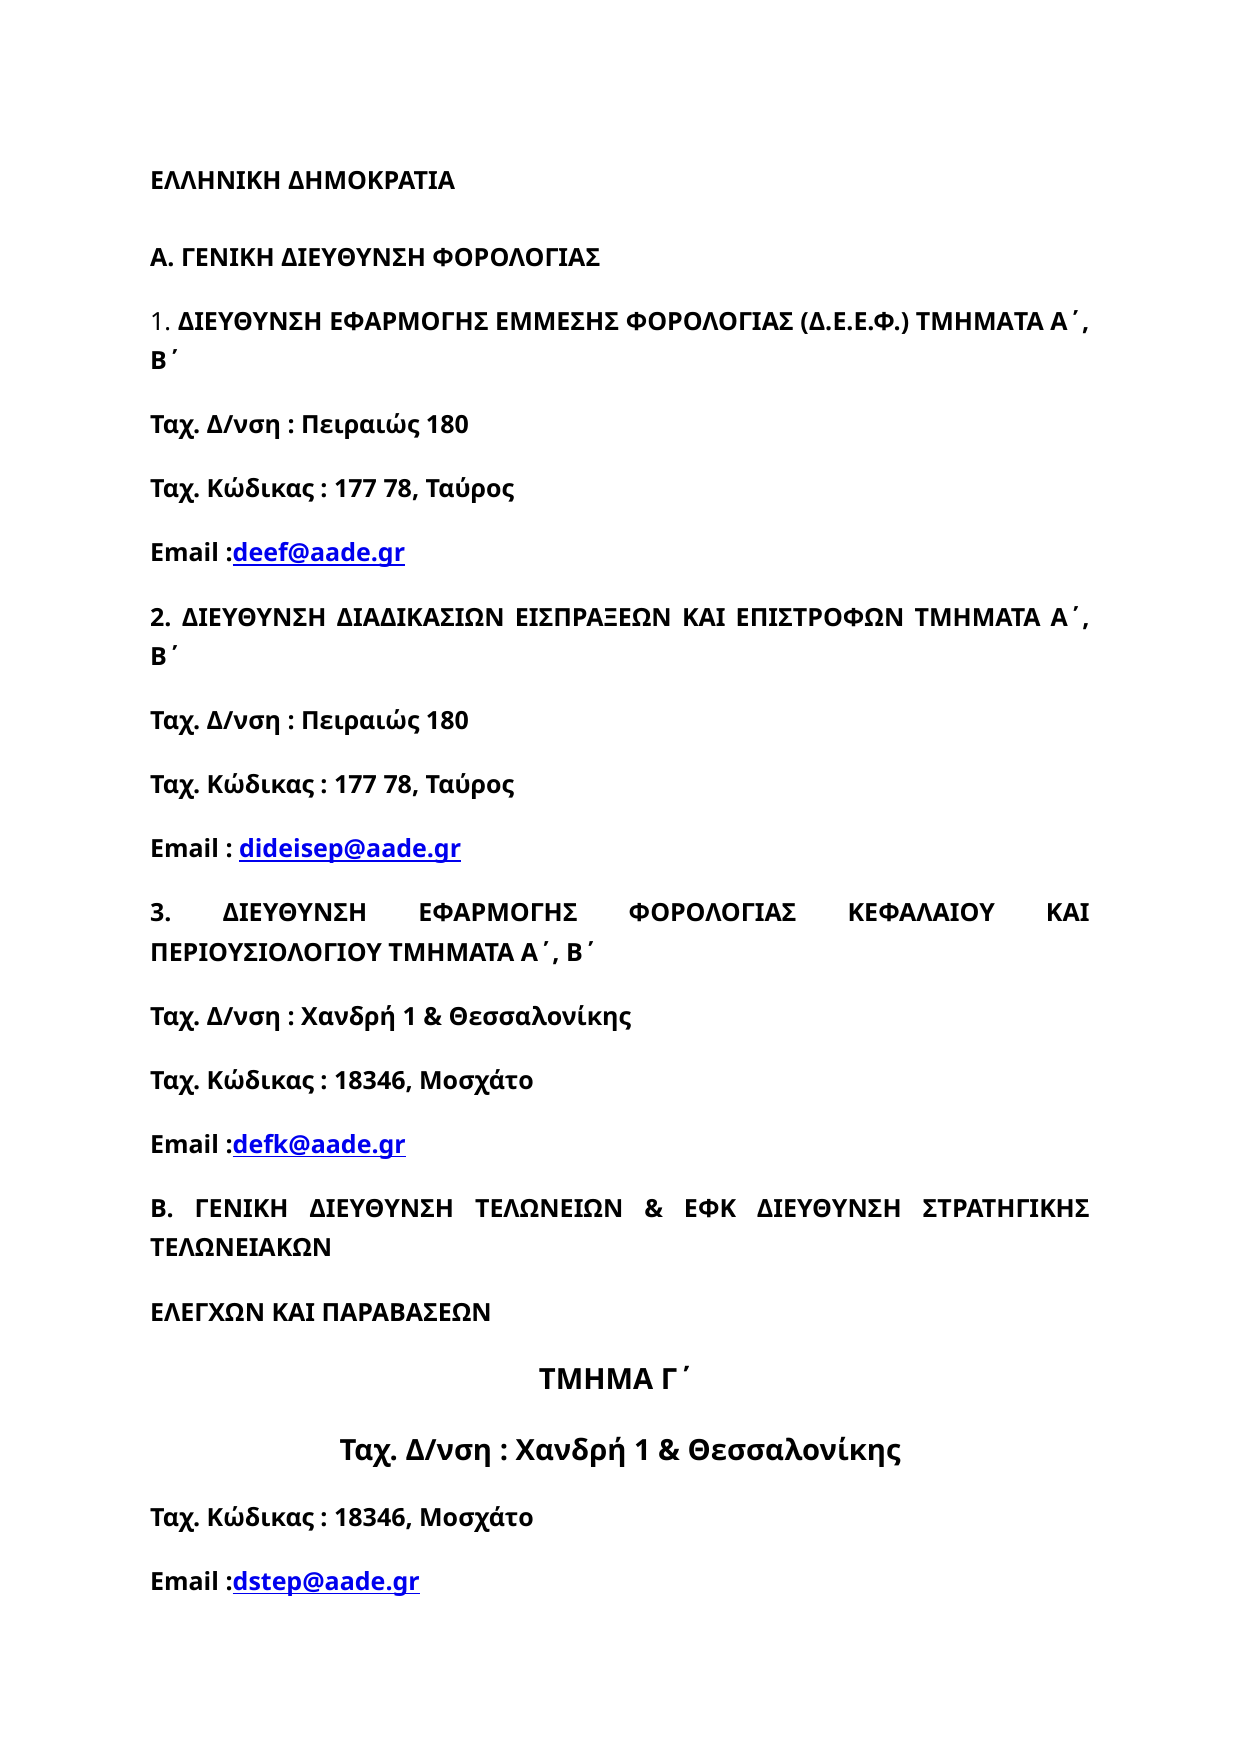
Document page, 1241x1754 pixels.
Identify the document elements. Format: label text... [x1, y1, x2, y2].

text Email :defk@aade.gr [150, 1127, 1090, 1161]
title ΕΛΛΗΝΙΚΗ ΔΗΜΟΚΡΑΤΙΑ [150, 162, 1090, 197]
text Ταχ. Κώδικας : 18346, Μοσχάτο [150, 1062, 1090, 1097]
text 2. ΔΙΕΥΘΥΝΣΗ ΔΙΑΔΙΚΑΣΙΩΝ ΕΙΣΠΡΑΞΕΩΝ ΚΑΙ ΕΠΙΣΤΡΟΦΩΝ ΤΜΗΜΑΤΑ Α΄, Β΄ [150, 599, 1090, 672]
text Email :dstep@aade.gr [150, 1564, 1090, 1598]
text Α. ΓΕΝΙΚΗ ΔΙΕΥΘΥΝΣΗ ΦΟΡΟΛΟΓΙΑΣ [150, 239, 1090, 273]
text Ταχ. Δ/νση : Πειραιώς 180 [150, 702, 1090, 737]
text Ταχ. Δ/νση : Χανδρή 1 & Θεσσαλονίκης [150, 998, 1090, 1032]
text Ταχ. Κώδικας : 177 78, Ταύρος [150, 471, 1090, 505]
text Email :deef@aade.gr [150, 535, 1090, 569]
text Β. ΓΕΝΙΚΗ ΔΙΕΥΘΥΝΣΗ ΤΕΛΩΝΕΙΩΝ & ΕΦΚ ΔΙΕΥΘΥΝΣΗ ΣΤΡΑΤΗΓΙΚΗΣ ΤΕΛΩΝΕΙΑΚΩΝ [150, 1191, 1090, 1264]
text Ταχ. Κώδικας : 18346, Μοσχάτο [150, 1499, 1090, 1534]
text Ταχ. Δ/νση : Πειραιώς 180 [150, 407, 1090, 441]
text ΕΛΕΓΧΩΝ ΚΑΙ ΠΑΡΑΒΑΣΕΩΝ [150, 1294, 1090, 1328]
text Email : dideisep@aade.gr [150, 831, 1090, 865]
subtitle Ταχ. Δ/νση : Χανδρή 1 & Θεσσαλονίκης [150, 1429, 1090, 1469]
text 1. ΔΙΕΥΘΥΝΣΗ ΕΦΑΡΜΟΓΗΣ ΕΜΜΕΣΗΣ ΦΟΡΟΛΟΓΙΑΣ (Δ.Ε.Ε.Φ.) ΤΜΗΜΑTA Α΄, B΄ [150, 303, 1090, 377]
text 3. ΔΙΕΥΘΥΝΣΗ ΕΦΑΡΜΟΓΗΣ ΦΟΡΟΛΟΓΙΑΣ ΚΕΦΑΛΑΙΟΥ ΚΑΙ ΠΕΡΙΟΥΣΙΟΛΟΓΙΟΥ ΤΜΗΜΑΤΑ Α΄, Β΄ [150, 895, 1090, 968]
text Ταχ. Κώδικας : 177 78, Ταύρος [150, 767, 1090, 801]
subtitle ΤΜΗΜΑ Γ΄ [150, 1358, 1090, 1398]
